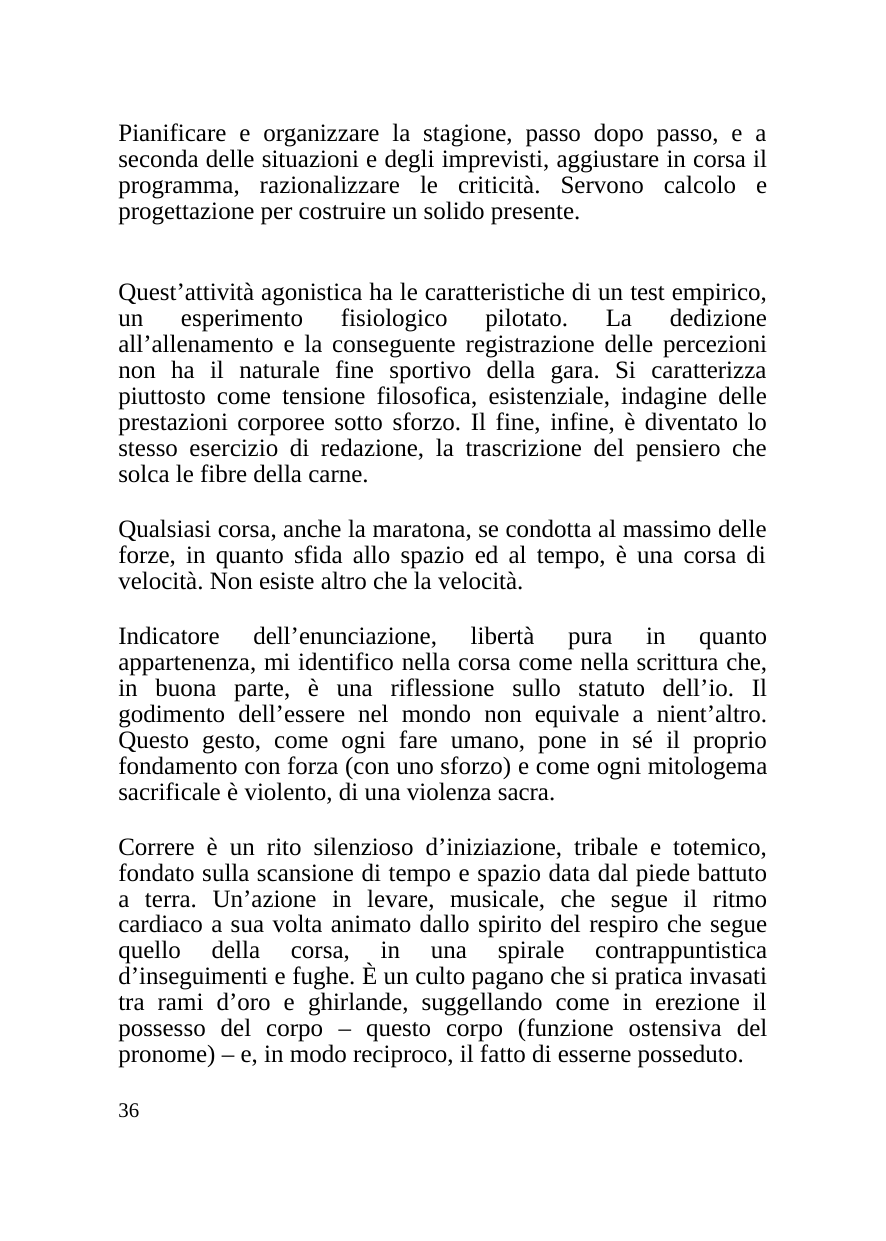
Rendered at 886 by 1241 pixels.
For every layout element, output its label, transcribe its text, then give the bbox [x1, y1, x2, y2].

text Correre è un rito silenzioso d’iniziazione, tribale e totemico, fondato sulla scansione di tempo e spazio data dal piede battuto a terra. Un’azione in levare, musicale, che segue il ritmo cardiaco a sua volta animato dallo spirito del respiro che segue quello della corsa, in una spirale contrappuntistica d’inseguimenti e fughe. È un culto pagano che si pratica invasati tra rami d’oro e ghirlande, suggellando come in erezione il possesso del corpo – questo corpo (funzione ostensiva del pronome) – e, in modo reciproco, il fatto di esserne posseduto. [118, 832, 768, 1068]
text Qualsiasi corsa, anche la maratona, se condotta al massimo delle forze, in quanto sfida allo spazio ed al tempo, è una corsa di velocità. Non esiste altro che la velocità. [118, 514, 768, 595]
text Pianificare e organizzare la stagione, passo dopo passo, e a seconda delle situazioni e degli imprevisti, aggiustare in corsa il programma, razionalizzare le criticità. Servono calcolo e progettazione per costruire un solido presente. [118, 118, 768, 225]
text Indicatore dell’enunciazione, libertà pura in quanto appartenenza, mi identifico nella corsa come nella scrittura che, in buona parte, è una riflessione sullo statuto dell’io. Il godimento dell’essere nel mondo non equivale a nient’altro. Questo gesto, come ogni fare umano, pone in sé il proprio fondamento con forza (con uno sforzo) e come ogni mitologema sacrificale è violento, di una violenza sacra. [118, 621, 768, 805]
text Quest’attività agonistica ha le caratteristiche di un test empirico, un esperimento fisiologico pilotato. La dedizione all’allenamento e la conseguente registrazione delle percezioni non ha il naturale fine sportivo della gara. Si caratterizza piuttosto come tensione filosofica, esistenziale, indagine delle prestazioni corporee sotto sforzo. Il fine, infine, è diventato lo stesso esercizio di redazione, la trascrizione del pensiero che solca le fibre della carne. [118, 277, 768, 488]
